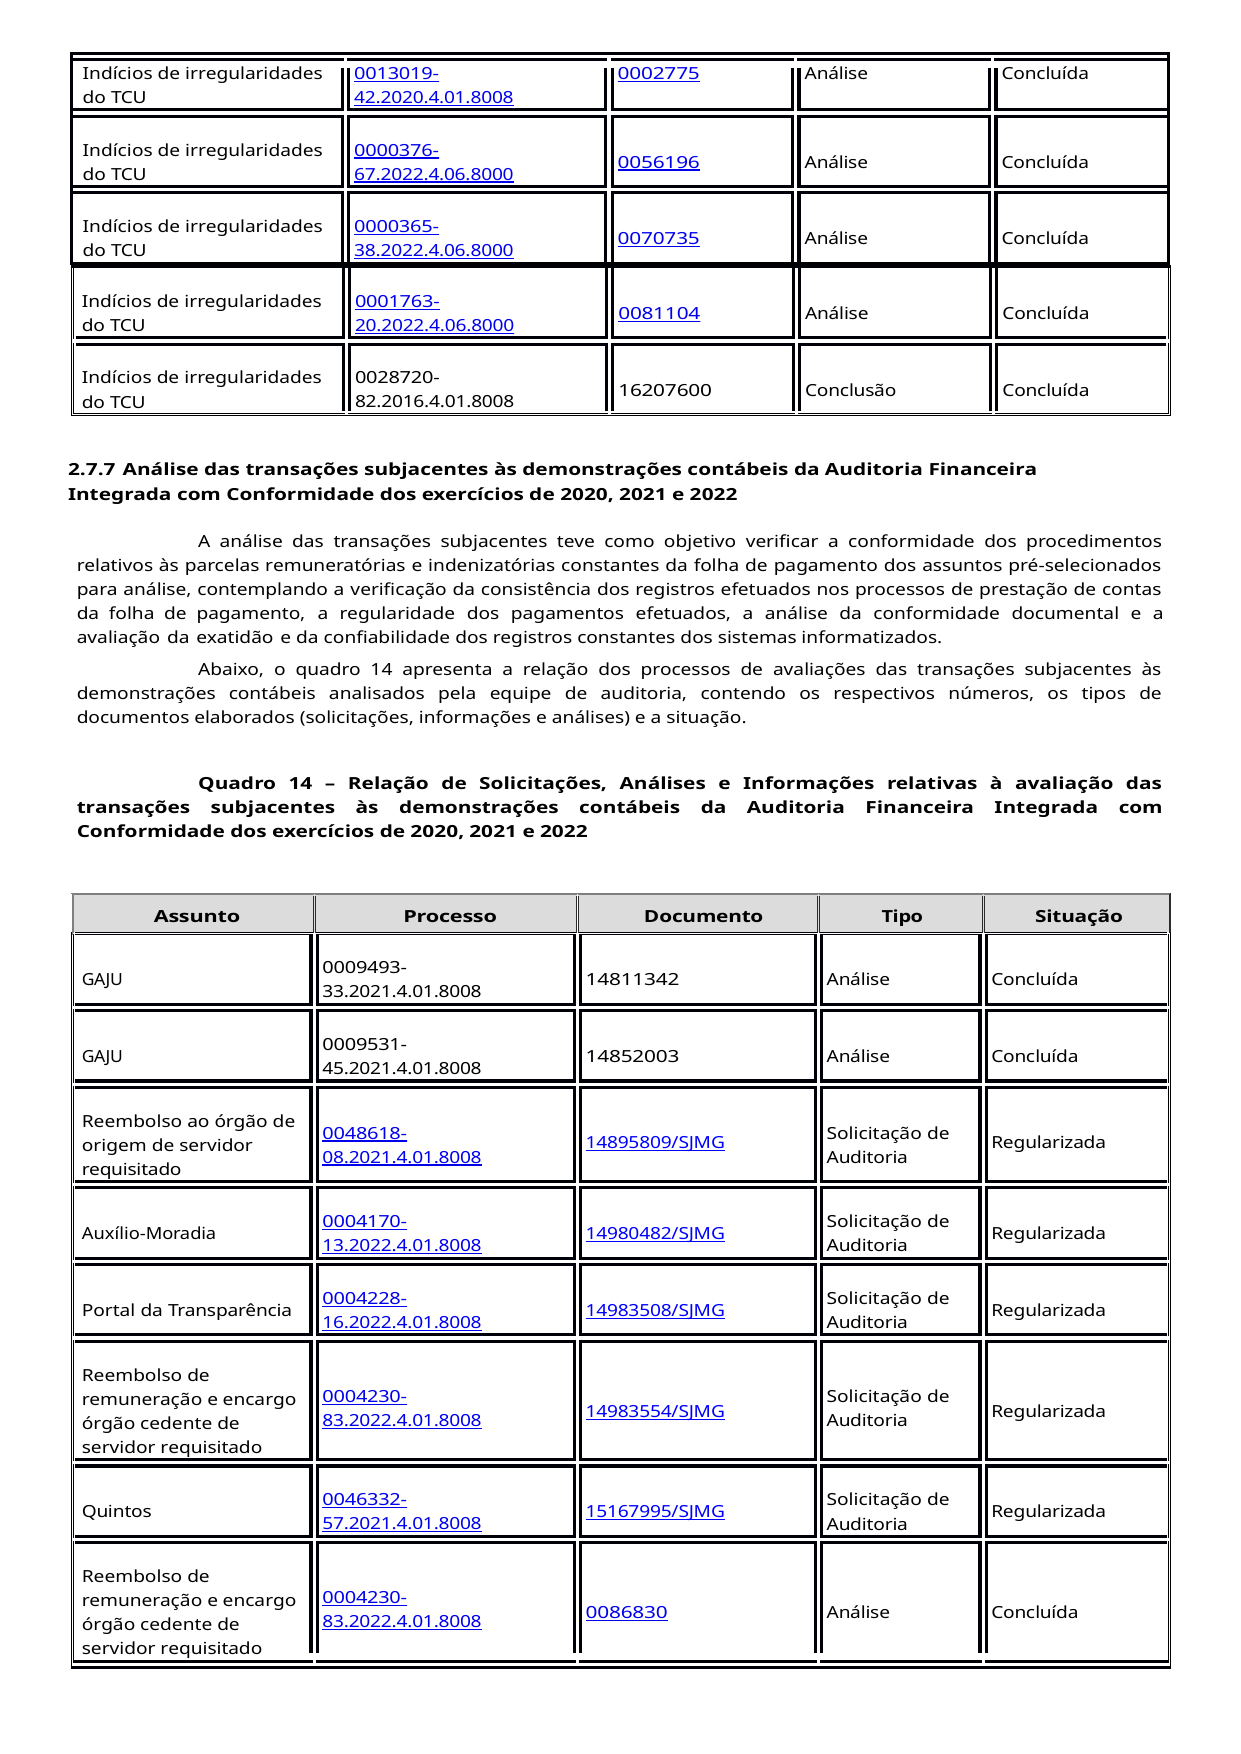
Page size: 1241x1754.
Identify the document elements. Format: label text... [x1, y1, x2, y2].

table_cell Indícios de irregularidades do TCU [73, 185, 346, 262]
table_cell Reembolso de remuneração e encargo órgão cedente de servidor requisitado [73, 1535, 314, 1659]
table_cell Solicitação de Auditoria [819, 1257, 983, 1333]
table_cell GAJU [73, 1003, 314, 1079]
table_cell Reembolso de remuneração e encargo órgão cedente de servidor requisitado [73, 1333, 314, 1458]
table_cell Regularizada [983, 1180, 1169, 1257]
table_header Processo [314, 895, 577, 932]
table_cell Solicitação de Auditoria [819, 1458, 983, 1535]
table_cell 0004230- 83.2022.4.01.8008 [314, 1535, 577, 1659]
table_cell Solicitação de Auditoria [819, 1333, 983, 1458]
table_cell Análise [796, 55, 993, 108]
table_header Indícios de irregularidades do TCU [74, 268, 342, 336]
table_cell 15167995/SJMG [578, 1458, 819, 1535]
table_cell 14980482/SJMG [578, 1180, 819, 1257]
table_cell Solicitação de Auditoria [819, 1180, 983, 1257]
table_cell 0004230- 83.2022.4.01.8008 [314, 1333, 577, 1458]
table_cell 16207600 [610, 336, 797, 413]
table_cell Regularizada [983, 1257, 1169, 1333]
table_cell Concluída [983, 1535, 1169, 1659]
table_cell Concluída [983, 1003, 1169, 1079]
table_cell Concluída [988, 932, 1169, 1003]
table_header Tipo [819, 895, 983, 932]
table_cell 0004170- 13.2022.4.01.8008 [314, 1180, 577, 1257]
table_header 0081104 [614, 268, 792, 336]
table_cell Portal da Transparência [73, 1257, 314, 1333]
table_cell Regularizada [983, 1333, 1169, 1458]
table_cell Análise [796, 108, 993, 185]
table_cell 0086830 [578, 1535, 819, 1659]
table_cell 0002775 [609, 55, 796, 108]
list Análise das transações subjacentes às demonstrações contábeis da Auditoria Financeira Integrada com Conformidade dos exercícios de 2020, 2021 e 2022 [68, 458, 1133, 505]
table_cell Conclusão [797, 336, 994, 413]
table_cell Solicitação de Auditoria [819, 1079, 983, 1180]
table_cell Quintos [73, 1458, 314, 1535]
text A análise das transações subjacentes teve como objetivo veriﬁcar a conformidade dos procedimentos relativos às parcelas remuneratórias e indenizatórias constantes da folha de pagamento dos assuntos pré-selecionados para análise, contemplando a veriﬁcação da consistência dos registros efetuados nos processos de prestação de contas da folha de pagamento, a regularidade dos pagamentos efetuados, a análise da conformidade documental e a avaliação da exatidão e da confiabilidade dos registros constantes dos sistemas informatizados. [77, 529, 1164, 648]
table_cell 14895809/SJMG [578, 1079, 819, 1180]
table_cell 0070735 [609, 185, 796, 262]
table_cell 0013019- 42.2020.4.01.8008 [346, 55, 609, 108]
table_cell 14811342 [582, 935, 814, 1003]
table_header Situação [983, 895, 1169, 932]
table_cell 0004228- 16.2022.4.01.8008 [314, 1257, 577, 1333]
table_cell Análise [819, 1003, 983, 1079]
table_cell 0000376- 67.2022.4.06.8000 [346, 108, 609, 185]
text Quadro 14 – Relação de Solicitações, Análises e Informações relativas à avaliação das transações subjacentes às demonstrações contábeis da Auditoria Financeira Integrada com Conformidade dos exercícios de 2020, 2021 e 2022 [77, 772, 1163, 842]
table_header Análise [801, 268, 989, 336]
text Abaixo, o quadro 14 apresenta a relação dos processos de avaliações das transações subjacentes às demonstrações contábeis analisados pela equipe de auditoria, contendo os respectivos números, os tipos de documentos elaborados (solicitações, informações e análises) e a situação. [77, 658, 1163, 729]
table_cell 0000365- 38.2022.4.06.8000 [346, 185, 609, 262]
table_cell Concluída [993, 55, 1167, 108]
table_cell Análise [796, 185, 993, 262]
table_cell Regularizada [983, 1079, 1169, 1180]
table_cell GAJU [74, 933, 312, 1003]
table_cell 0009493- 33.2021.4.01.8008 [319, 935, 573, 1003]
table_cell Análise [823, 935, 978, 1003]
table_cell 0056196 [609, 108, 796, 185]
table_cell Concluída [993, 185, 1167, 262]
table_cell Concluída [994, 336, 1169, 413]
table_cell 0046332- 57.2021.4.01.8008 [314, 1458, 577, 1535]
table_cell Análise [819, 1535, 983, 1659]
table_header 0001763- 20.2022.4.06.8000 [351, 268, 605, 336]
table_cell 0028720- 82.2016.4.01.8008 [346, 336, 610, 413]
table_cell 14983554/SJMG [578, 1333, 819, 1458]
table_cell Auxílio-Moradia [73, 1180, 314, 1257]
table_header Concluída [998, 268, 1168, 336]
table_cell 14852003 [578, 1003, 819, 1079]
table_cell Reembolso ao órgão de origem de servidor requisitado [73, 1079, 314, 1180]
table_cell 14983508/SJMG [578, 1257, 819, 1333]
table_cell Indícios de irregularidades do TCU [73, 108, 346, 185]
table_cell Concluída [993, 108, 1167, 185]
table_header Documento [578, 894, 819, 932]
table_header Assunto [74, 895, 314, 932]
table_cell 0048618- 08.2021.4.01.8008 [314, 1079, 577, 1180]
table_cell 0009531- 45.2021.4.01.8008 [314, 1003, 577, 1079]
table_cell Indícios de irregularidades do TCU [72, 336, 346, 413]
table_cell Regularizada [983, 1458, 1169, 1535]
table_cell Indícios de irregularidades do TCU [73, 55, 346, 108]
